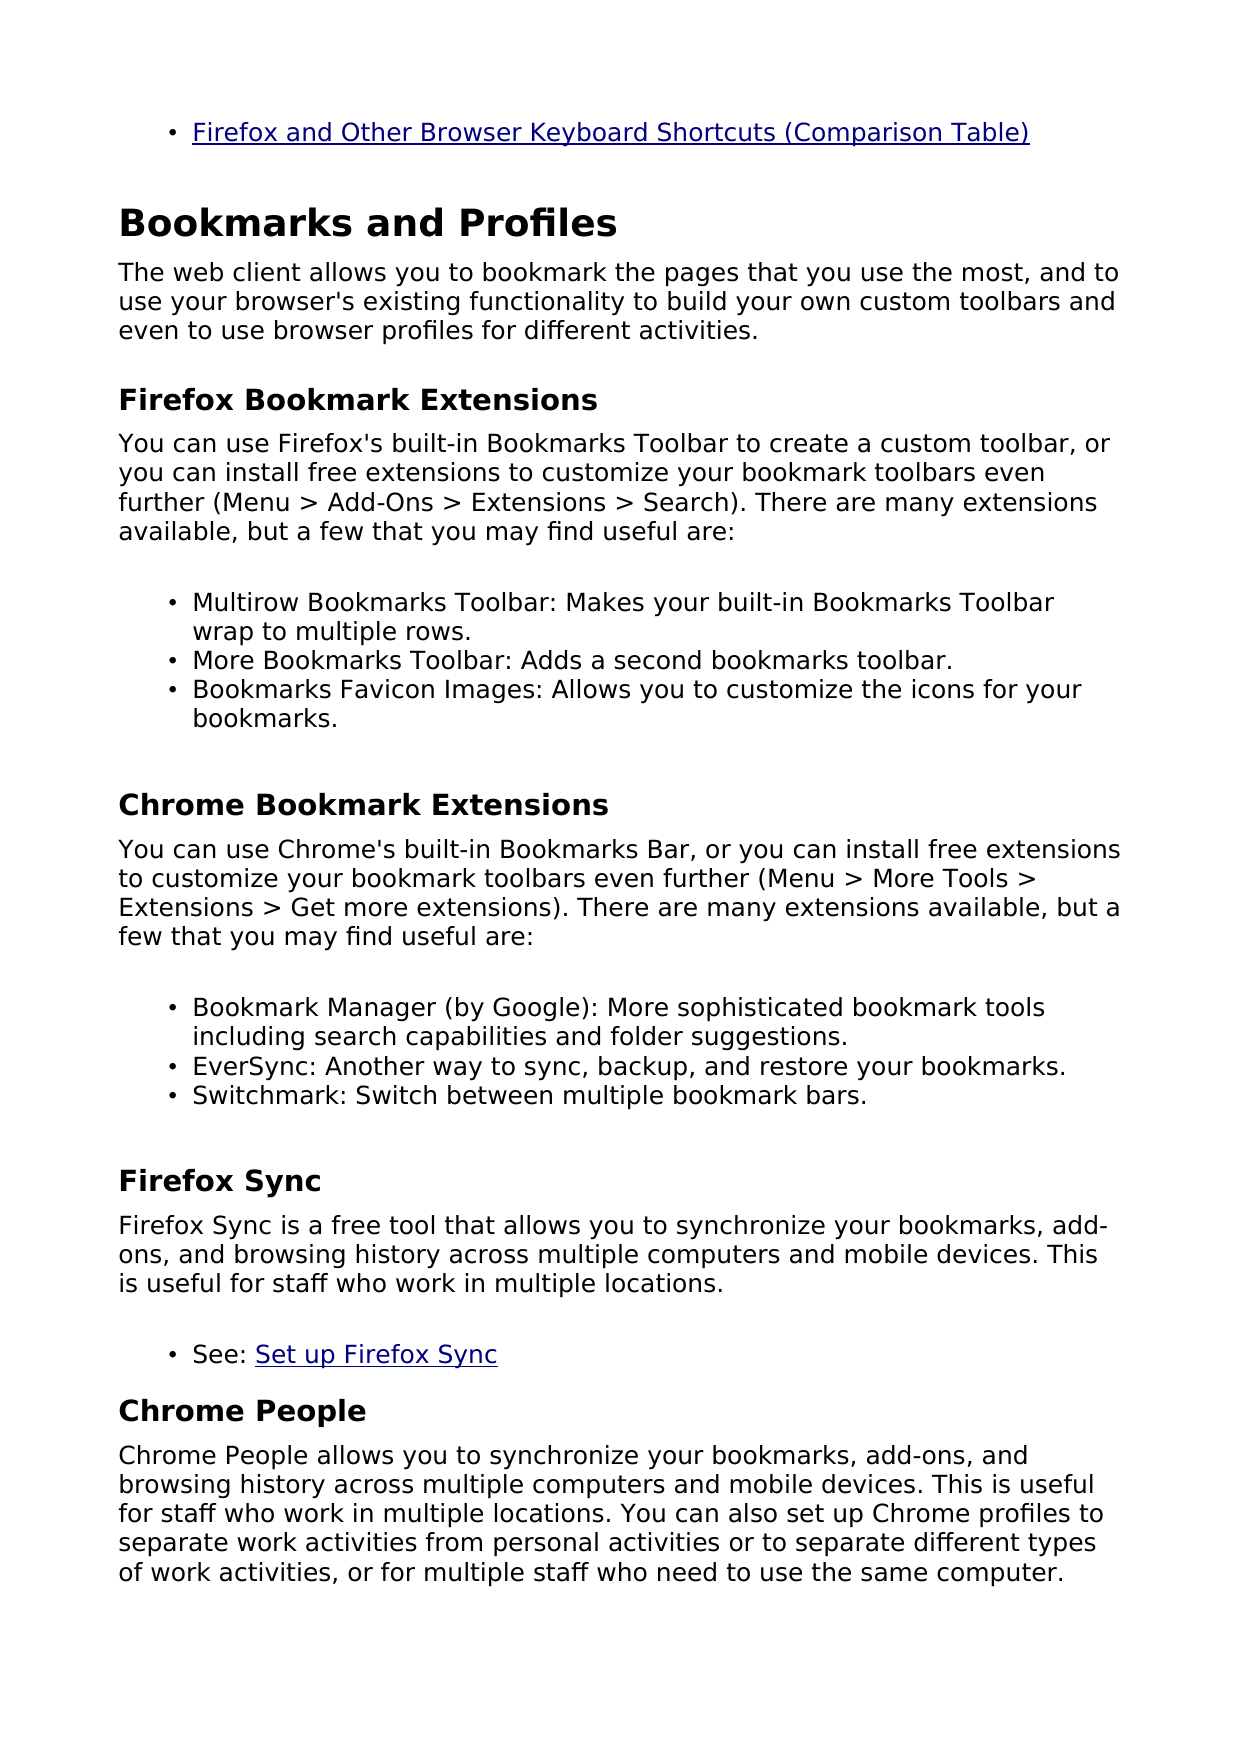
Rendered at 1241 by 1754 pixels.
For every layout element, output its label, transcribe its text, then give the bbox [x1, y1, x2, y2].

list More Bookmarks Toolbar: Adds a second bookmarks toolbar. [177, 646, 1122, 676]
text You can use Chrome's built-in Bookmarks Bar, or you can install free extensions to customize your bookmark toolbars even further (Menu > More Tools > Extensions > Get more extensions). There are many extensions available, but a few that you may find useful are: [118, 835, 1122, 951]
list Multirow Bookmarks Toolbar: Makes your built-in Bookmarks Toolbar wrap to multiple rows. [177, 588, 1122, 646]
text The web client allows you to bookmark the pages that you use the most, and to use your browser's existing functionality to build your own custom toolbars and even to use browser profiles for different activities. [118, 258, 1122, 345]
text Firefox Sync is a free tool that allows you to synchronize your bookmarks, add-ons, and browsing history across multiple computers and mobile devices. This is useful for staff who work in multiple locations. [118, 1211, 1122, 1298]
text Chrome People allows you to synchronize your bookmarks, add-ons, and browsing history across multiple computers and mobile devices. This is useful for staff who work in multiple locations. You can also set up Chrome profiles to separate work activities from personal activities or to separate different types of work activities, or for multiple staff who need to use the same computer. [118, 1441, 1122, 1587]
list Bookmarks Favicon Images: Allows you to customize the icons for your bookmarks. [177, 676, 1122, 734]
list EverSync: Another way to sync, backup, and restore your bookmarks. [177, 1052, 1122, 1081]
subtitle Bookmarks and Profiles [118, 202, 1122, 245]
list See: Set up Firefox Sync [177, 1341, 1122, 1370]
list Switchmark: Switch between multiple bookmark bars. [177, 1081, 1122, 1110]
subtitle Chrome Bookmark Extensions [118, 788, 1122, 822]
text You can use Firefox's built-in Bookmarks Toolbar to create a custom toolbar, or you can install free extensions to customize your bookmark toolbars even further (Menu > Add-Ons > Extensions > Search). There are many extensions available, but a few that you may find useful are: [118, 429, 1122, 546]
list Bookmark Manager (by Google): More sophisticated bookmark tools including search capabilities and folder suggestions. [177, 993, 1122, 1052]
subtitle Firefox Sync [118, 1164, 1122, 1198]
subtitle Firefox Bookmark Extensions [118, 383, 1122, 417]
list Firefox and Other Browser Keyboard Shortcuts (Comparison Table) [177, 118, 1122, 147]
subtitle Chrome People [118, 1395, 1122, 1429]
